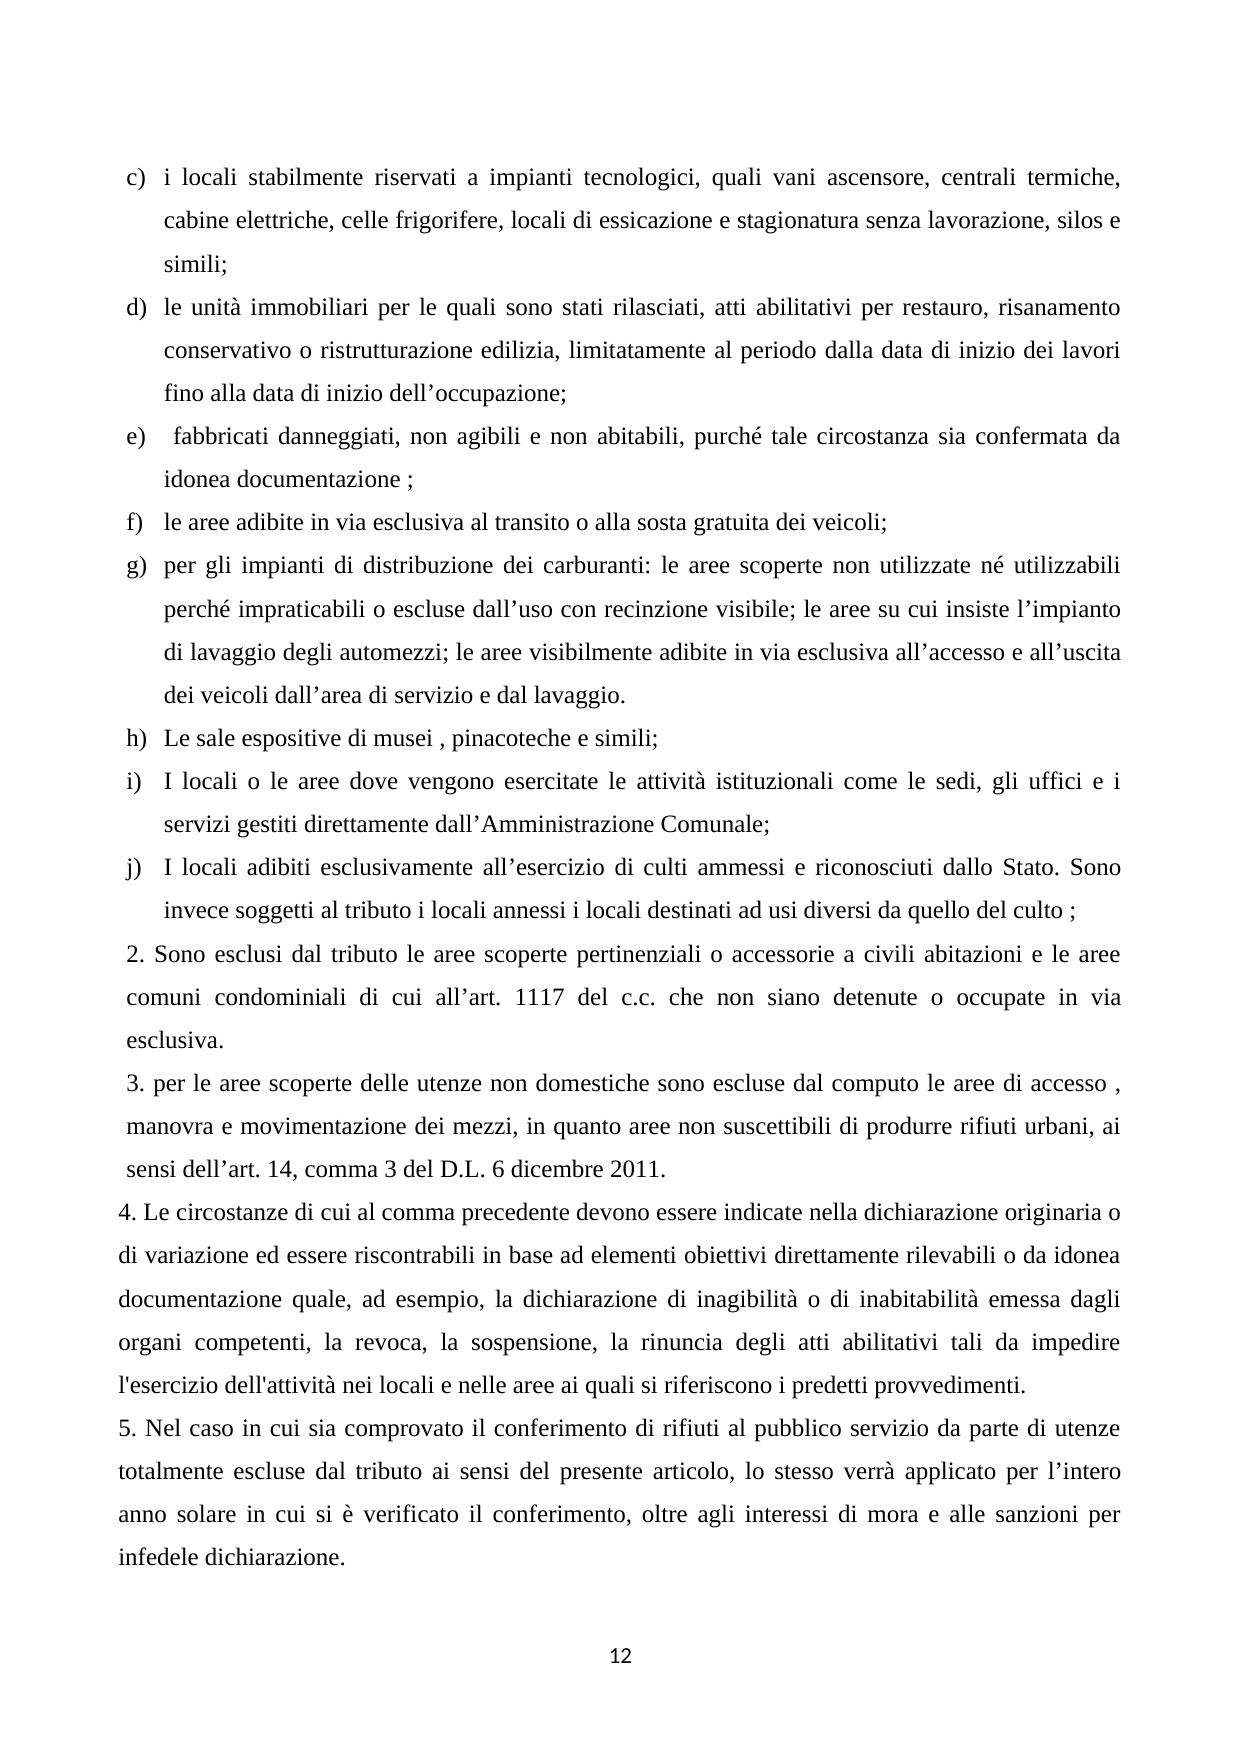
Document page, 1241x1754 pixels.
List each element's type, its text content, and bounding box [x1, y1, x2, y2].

list fabbricati danneggiati, non agibili e non abitabili, purché tale circostanza sia confermata da idonea documentazione ; [126, 421, 1122, 493]
text 2. Sono esclusi dal tributo le aree scoperte pertinenziali o accessorie a civili abitazioni e le aree comuni condominiali di cui all’art. 1117 del c.c. che non siano detenute o occupate in via esclusiva. [126, 939, 1122, 1054]
list I locali adibiti esclusivamente all’esercizio di culti ammessi e riconosciuti dallo Stato. Sono invece soggetti al tributo i locali annessi i locali destinati ad usi diversi da quello del culto ; [126, 852, 1122, 924]
text 5. Nel caso in cui sia comprovato il conferimento di rifiuti al pubblico servizio da parte di utenze totalmente escluse dal tributo ai sensi del presente articolo, lo stesso verrà applicato per l’intero anno solare in cui si è verificato il conferimento, oltre agli interessi di mora e alle sanzioni per infedele dichiarazione. [118, 1413, 1122, 1571]
list Le sale espositive di musei , pinacoteche e simili; [126, 723, 1122, 752]
text 4. Le circostanze di cui al comma precedente devono essere indicate nella dichiarazione originaria o di variazione ed essere riscontrabili in base ad elementi obiettivi direttamente rilevabili o da idonea documentazione quale, ad esempio, la dichiarazione di inagibilità o di inabitabilità emessa dagli organi competenti, la revoca, la sospensione, la rinuncia degli atti abilitativi tali da impedire l'esercizio dell'attività nei locali e nelle aree ai quali si riferiscono i predetti provvedimenti. [118, 1197, 1122, 1399]
list I locali o le aree dove vengono esercitate le attività istituzionali come le sedi, gli uffici e i servizi gestiti direttamente dall’Amministrazione Comunale; [126, 766, 1122, 838]
text 3. per le aree scoperte delle utenze non domestiche sono escluse dal computo le aree di accesso , manovra e movimentazione dei mezzi, in quanto aree non suscettibili di produrre rifiuti urbani, ai sensi dell’art. 14, comma 3 del D.L. 6 dicembre 2011. [126, 1068, 1122, 1183]
list le aree adibite in via esclusiva al transito o alla sosta gratuita dei veicoli; [126, 507, 1122, 536]
list le unità immobiliari per le quali sono stati rilasciati, atti abilitativi per restauro, risanamento conservativo o ristrutturazione edilizia, limitatamente al periodo dalla data di inizio dei lavori fino alla data di inizio dell’occupazione; [126, 292, 1122, 407]
list per gli impianti di distribuzione dei carburanti: le aree scoperte non utilizzate né utilizzabili perché impraticabili o escluse dall’uso con recinzione visibile; le aree su cui insiste l’impianto di lavaggio degli automezzi; le aree visibilmente adibite in via esclusiva all’accesso e all’uscita dei veicoli dall’area di servizio e dal lavaggio. [126, 551, 1122, 709]
list i locali stabilmente riservati a impianti tecnologici, quali vani ascensore, centrali termiche, cabine elettriche, celle frigorifere, locali di essicazione e stagionatura senza lavorazione, silos e simili; [126, 162, 1122, 277]
